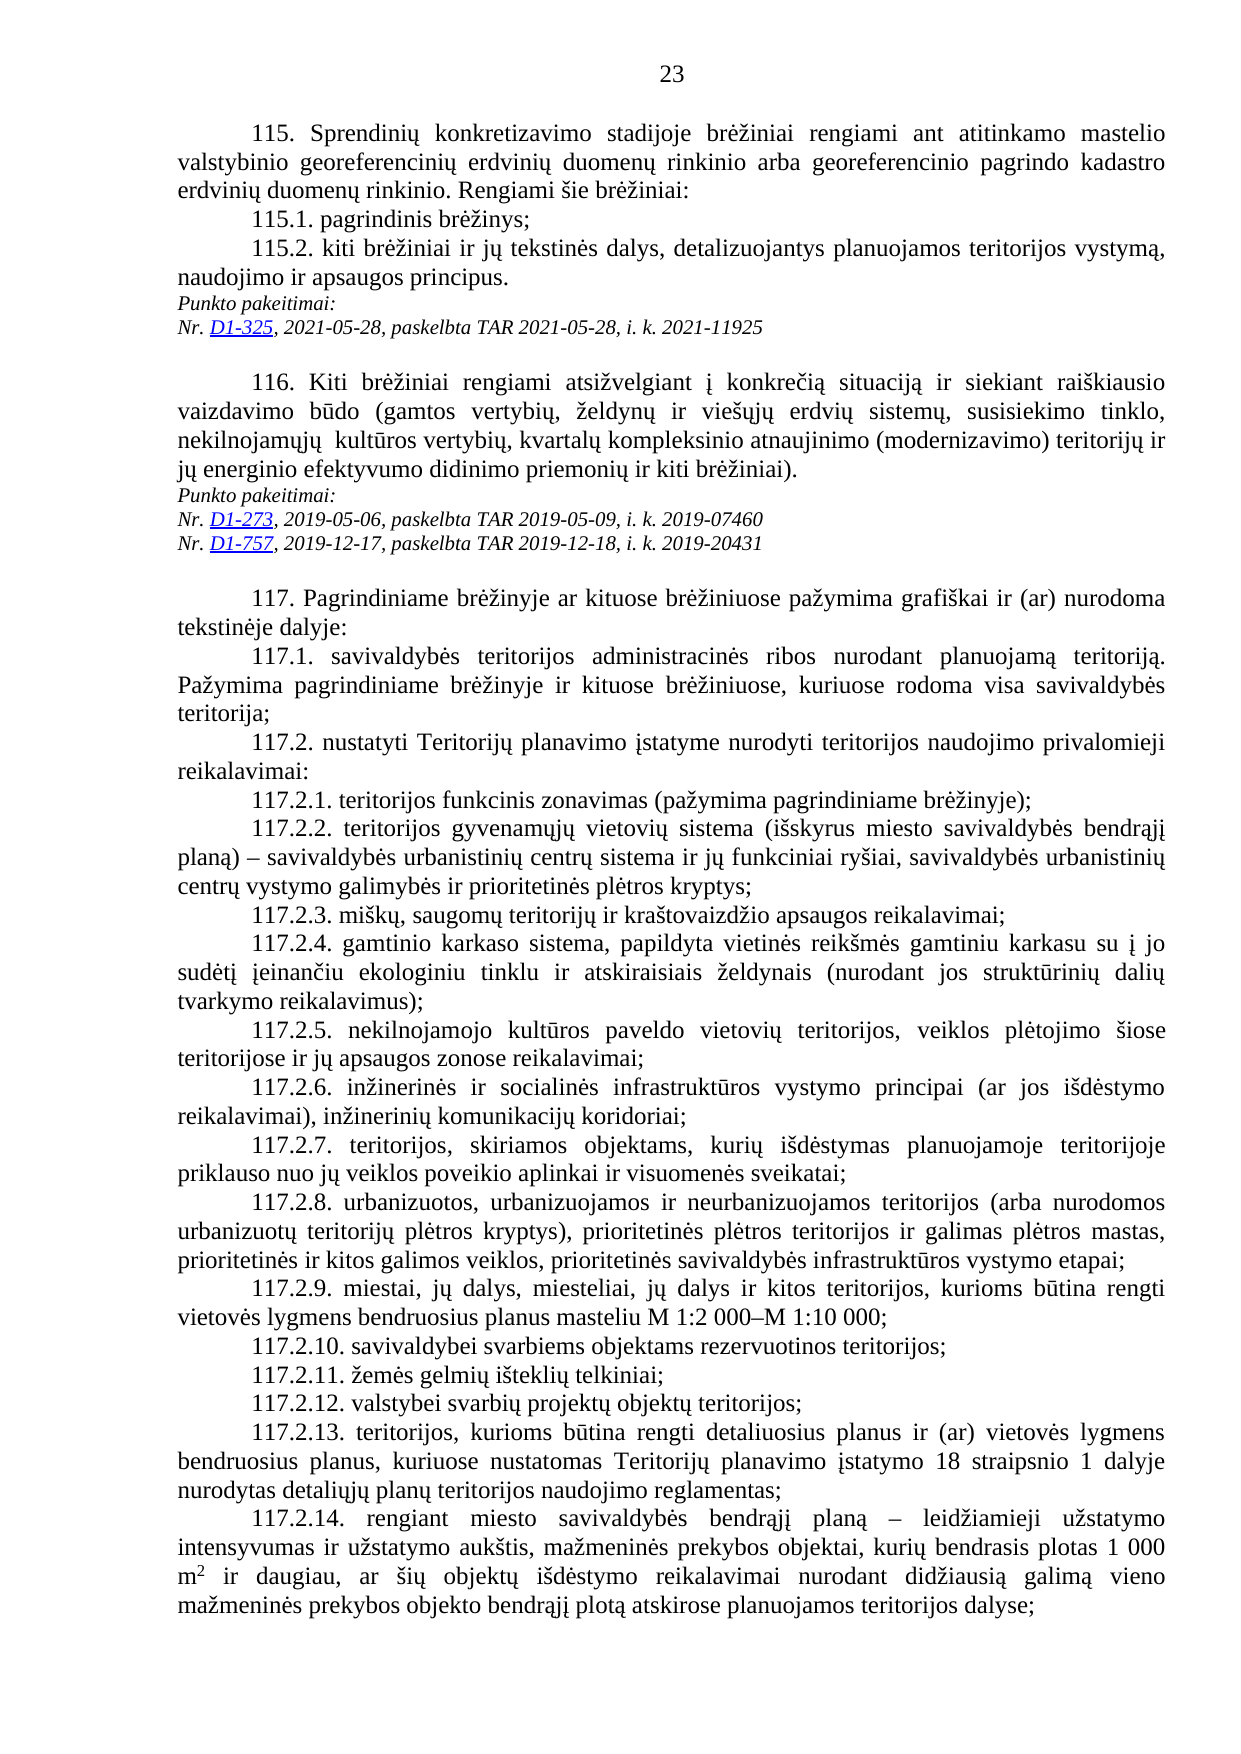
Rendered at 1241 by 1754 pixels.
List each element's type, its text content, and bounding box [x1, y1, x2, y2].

text 117.2.14. rengiant miesto savivaldybės bendrąjį planą – leidžiamieji užstatymo intensyvumas ir užstatymo aukštis, mažmeninės prekybos objektai, kurių bendrasis plotas 1 000 m2 ir daugiau, ar šių objektų išdėstymo reikalavimai nurodant didžiausią galimą vieno mažmeninės prekybos objekto bendrąjį plotą atskirose planuojamos teritorijos dalyse; [177, 1503, 1166, 1618]
text 117.2.12. valstybei svarbių projektų objektų teritorijos; [177, 1388, 1166, 1417]
text Nr. D1-757, 2019-12-17, paskelbta TAR 2019-12-18, i. k. 2019-20431 [177, 531, 1166, 555]
text 117.2.8. urbanizuotos, urbanizuojamos ir neurbanizuojamos teritorijos (arba nurodomos urbanizuotų teritorijų plėtros kryptys), prioritetinės plėtros teritorijos ir galimas plėtros mastas, prioritetinės ir kitos galimos veiklos, prioritetinės savivaldybės infrastruktūros vystymo etapai; [177, 1187, 1166, 1273]
text 117.2.7. teritorijos, skiriamos objektams, kurių išdėstymas planuojamoje teritorijoje priklauso nuo jų veiklos poveikio aplinkai ir visuomenės sveikatai; [177, 1130, 1166, 1187]
text 117.2.2. teritorijos gyvenamųjų vietovių sistema (išskyrus miesto savivaldybės bendrąjį planą) – savivaldybės urbanistinių centrų sistema ir jų funkciniai ryšiai, savivaldybės urbanistinių centrų vystymo galimybės ir prioritetinės plėtros kryptys; [177, 813, 1166, 900]
text Nr. D1-325, 2021-05-28, paskelbta TAR 2021-05-28, i. k. 2021-11925 [177, 315, 1166, 339]
text 117. Pagrindiniame brėžinyje ar kituose brėžiniuose pažymima grafiškai ir (ar) nurodoma tekstinėje dalyje: [177, 583, 1166, 641]
text 117.2.13. teritorijos, kurioms būtina rengti detaliuosius planus ir (ar) vietovės lygmens bendruosius planus, kuriuose nustatomas Teritorijų planavimo įstatymo 18 straipsnio 1 dalyje nurodytas detaliųjų planų teritorijos naudojimo reglamentas; [177, 1417, 1166, 1503]
text Nr. D1-273, 2019-05-06, paskelbta TAR 2019-05-09, i. k. 2019-07460 [177, 507, 1166, 531]
text 117.2.10. savivaldybei svarbiems objektams rezervuotinos teritorijos; [177, 1331, 1166, 1360]
text 117.2.5. nekilnojamojo kultūros paveldo vietovių teritorijos, veiklos plėtojimo šiose teritorijose ir jų apsaugos zonose reikalavimai; [177, 1015, 1166, 1072]
text 117.2.9. miestai, jų dalys, miesteliai, jų dalys ir kitos teritorijos, kurioms būtina rengti vietovės lygmens bendruosius planus masteliu M 1:2 000–M 1:10 000; [177, 1273, 1166, 1331]
text 117.2.6. inžinerinės ir socialinės infrastruktūros vystymo principai (ar jos išdėstymo reikalavimai), inžinerinių komunikacijų koridoriai; [177, 1072, 1166, 1130]
text 117.1. savivaldybės teritorijos administracinės ribos nurodant planuojamą teritoriją. Pažymima pagrindiniame brėžinyje ir kituose brėžiniuose, kuriuose rodoma visa savivaldybės teritorija; [177, 641, 1166, 727]
text 115. Sprendinių konkretizavimo stadijoje brėžiniai rengiami ant atitinkamo mastelio valstybinio georeferencinių erdvinių duomenų rinkinio arba georeferencinio pagrindo kadastro erdvinių duomenų rinkinio. Rengiami šie brėžiniai: [177, 118, 1166, 204]
text 115.2. kiti brėžiniai ir jų tekstinės dalys, detalizuojantys planuojamos teritorijos vystymą, naudojimo ir apsaugos principus. [177, 233, 1166, 291]
text Punkto pakeitimai: [177, 482, 1166, 507]
text Punkto pakeitimai: [177, 291, 1166, 315]
text 117.2. nustatyti Teritorijų planavimo įstatyme nurodyti teritorijos naudojimo privalomieji reikalavimai: [177, 727, 1166, 785]
text 117.2.4. gamtinio karkaso sistema, papildyta vietinės reikšmės gamtiniu karkasu su į jo sudėtį įeinančiu ekologiniu tinklu ir atskiraisiais želdynais (nurodant jos struktūrinių dalių tvarkymo reikalavimus); [177, 928, 1166, 1015]
text 117.2.3. miškų, saugomų teritorijų ir kraštovaizdžio apsaugos reikalavimai; [177, 900, 1166, 928]
text 115.1. pagrindinis brėžinys; [177, 204, 1166, 233]
text 117.2.11. žemės gelmių išteklių telkiniai; [177, 1360, 1166, 1388]
text 116. Kiti brėžiniai rengiami atsižvelgiant į konkrečią situaciją ir siekiant raiškiausio vaizdavimo būdo (gamtos vertybių, želdynų ir viešųjų erdvių sistemų, susisiekimo tinklo, nekilnojamųjų kultūros vertybių, kvartalų kompleksinio atnaujinimo (modernizavimo) teritorijų ir jų energinio efektyvumo didinimo priemonių ir kiti brėžiniai). [177, 367, 1166, 482]
text 117.2.1. teritorijos funkcinis zonavimas (pažymima pagrindiniame brėžinyje); [177, 785, 1166, 813]
